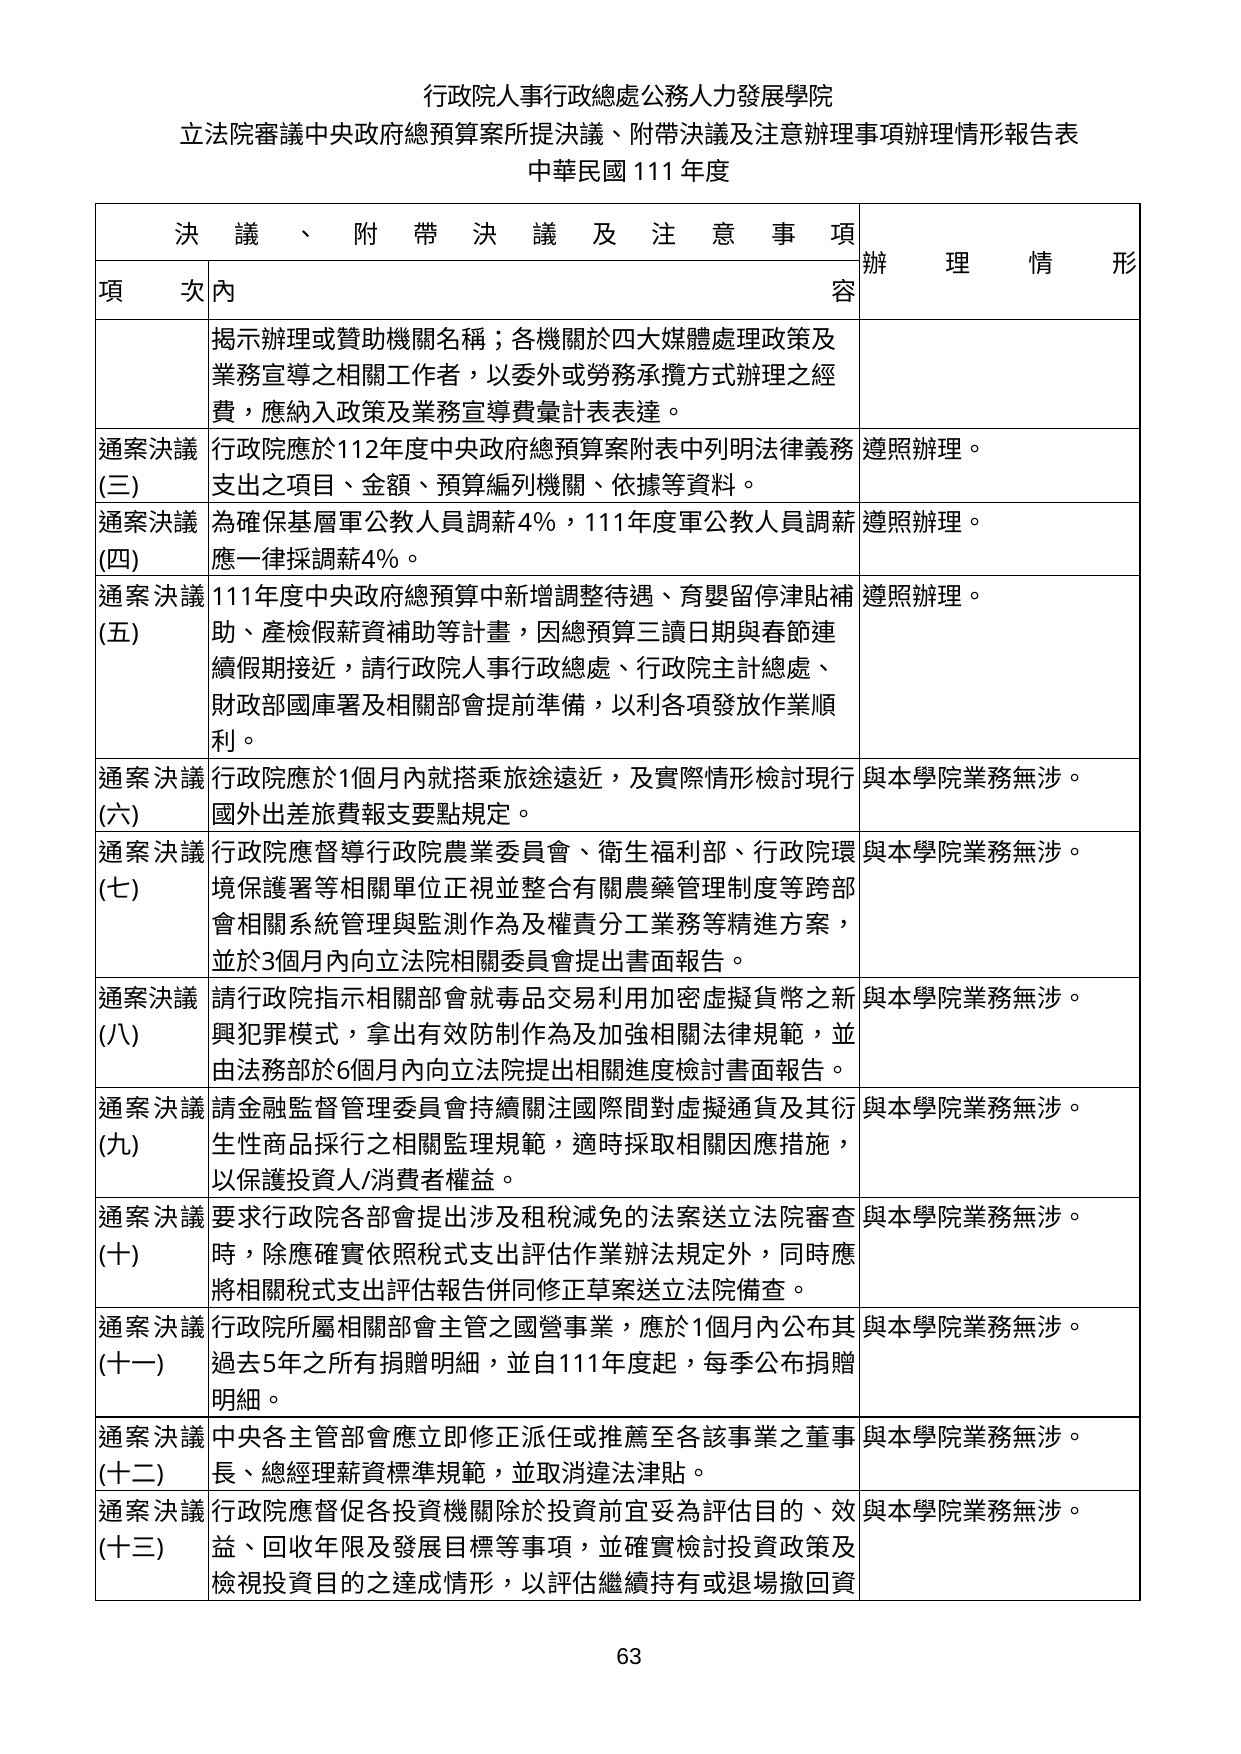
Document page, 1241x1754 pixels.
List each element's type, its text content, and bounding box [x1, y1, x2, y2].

table_header 辦理情形 [860, 204, 1139, 318]
table_cell [96, 320, 208, 428]
table_cell [860, 320, 1139, 428]
table_cell 與本學院業務無涉。 [860, 978, 1139, 1087]
table_cell 中央各主管部會應立即修正派任或推薦至各該事業之董事長、總經理薪資標準規範，並取消違法津貼。 [209, 1418, 859, 1490]
table_cell 與本學院業務無涉。 [860, 1308, 1139, 1416]
table_cell 通案決議(七) [96, 832, 208, 977]
table_cell 為確保基層軍公教人員調薪4％，111年度軍公教人員調薪應一律採調薪4％。 [209, 503, 859, 575]
table_cell 與本學院業務無涉。 [860, 1418, 1139, 1490]
table_cell 請金融監督管理委員會持續關注國際間對虛擬通貨及其衍生性商品採行之相關監理規範，適時採取相關因應措施，以保護投資人/消費者權益。 [209, 1088, 859, 1197]
table_cell 請行政院指示相關部會就毒品交易利用加密虛擬貨幣之新興犯罪模式，拿出有效防制作為及加強相關法律規範，並由法務部於6個月內向立法院提出相關進度檢討書面報告。 [209, 978, 859, 1087]
table_cell 遵照辦理。 [860, 429, 1139, 502]
table_cell 通案決議(九) [96, 1088, 208, 1197]
table_cell 通案決議(六) [96, 759, 208, 831]
table_cell 要求行政院各部會提出涉及租稅減免的法案送立法院審查時，除應確實依照稅式支出評估作業辦法規定外，同時應將相關稅式支出評估報告併同修正草案送立法院備查。 [209, 1198, 859, 1307]
table_cell 通案決議(五) [96, 576, 208, 758]
table_cell 通案決議(十二) [96, 1418, 208, 1490]
table_cell 通案決議(十) [96, 1198, 208, 1307]
table_cell 行政院應督導行政院農業委員會、衛生福利部、行政院環境保護署等相關單位正視並整合有關農藥管理制度等跨部會相關系統管理與監測作為及權責分工業務等精進方案，並於3個月內向立法院相關委員會提出書面報告。 [209, 832, 859, 977]
table_cell 通案決議(三) [96, 429, 208, 502]
table_cell 揭示辦理或贊助機關名稱；各機關於四大媒體處理政策及業務宣導之相關工作者，以委外或勞務承攬方式辦理之經費，應納入政策及業務宣導費彙計表表達。 [209, 320, 859, 428]
table_cell 通案決議(十一) [96, 1308, 208, 1416]
table_header 決議、附帶決議及注意事項 [96, 204, 859, 260]
table_cell 與本學院業務無涉。 [860, 1198, 1139, 1307]
table_cell 與本學院業務無涉。 [860, 832, 1139, 977]
table_cell 通案決議(十三) [96, 1491, 208, 1600]
table_cell 遵照辦理。 [860, 576, 1139, 758]
table_cell 內容 [209, 261, 859, 318]
table_cell 行政院應於112年度中央政府總預算案附表中列明法律義務支出之項目、金額、預算編列機關、依據等資料。 [209, 429, 859, 502]
table_cell 遵照辦理。 [860, 503, 1139, 575]
table_cell 通案決議 (四) [96, 503, 208, 575]
table_cell 與本學院業務無涉。 [860, 1491, 1139, 1600]
table_cell 行政院應於1個月內就搭乘旅途遠近，及實際情形檢討現行國外出差旅費報支要點規定。 [209, 759, 859, 831]
table_cell 行政院所屬相關部會主管之國營事業，應於1個月內公布其過去5年之所有捐贈明細，並自111年度起，每季公布捐贈明細。 [209, 1308, 859, 1416]
table_cell 行政院應督促各投資機關除於投資前宜妥為評估目的、效益、回收年限及發展目標等事項，並確實檢討投資政策及檢視投資目的之達成情形，以評估繼續持有或退場撤回資 [209, 1491, 859, 1600]
table_cell 與本學院業務無涉。 [860, 1088, 1139, 1197]
table_cell 111年度中央政府總預算中新增調整待遇、育嬰留停津貼補助、產檢假薪資補助等計畫，因總預算三讀日期與春節連續假期接近，請行政院人事行政總處、行政院主計總處、財政部國庫署及相關部會提前準備，以利各項發放作業順利。 [209, 576, 859, 758]
table_cell 與本學院業務無涉。 [860, 759, 1139, 831]
table_cell 通案決議 (八) [96, 978, 208, 1087]
table_cell 項次 [96, 261, 208, 318]
